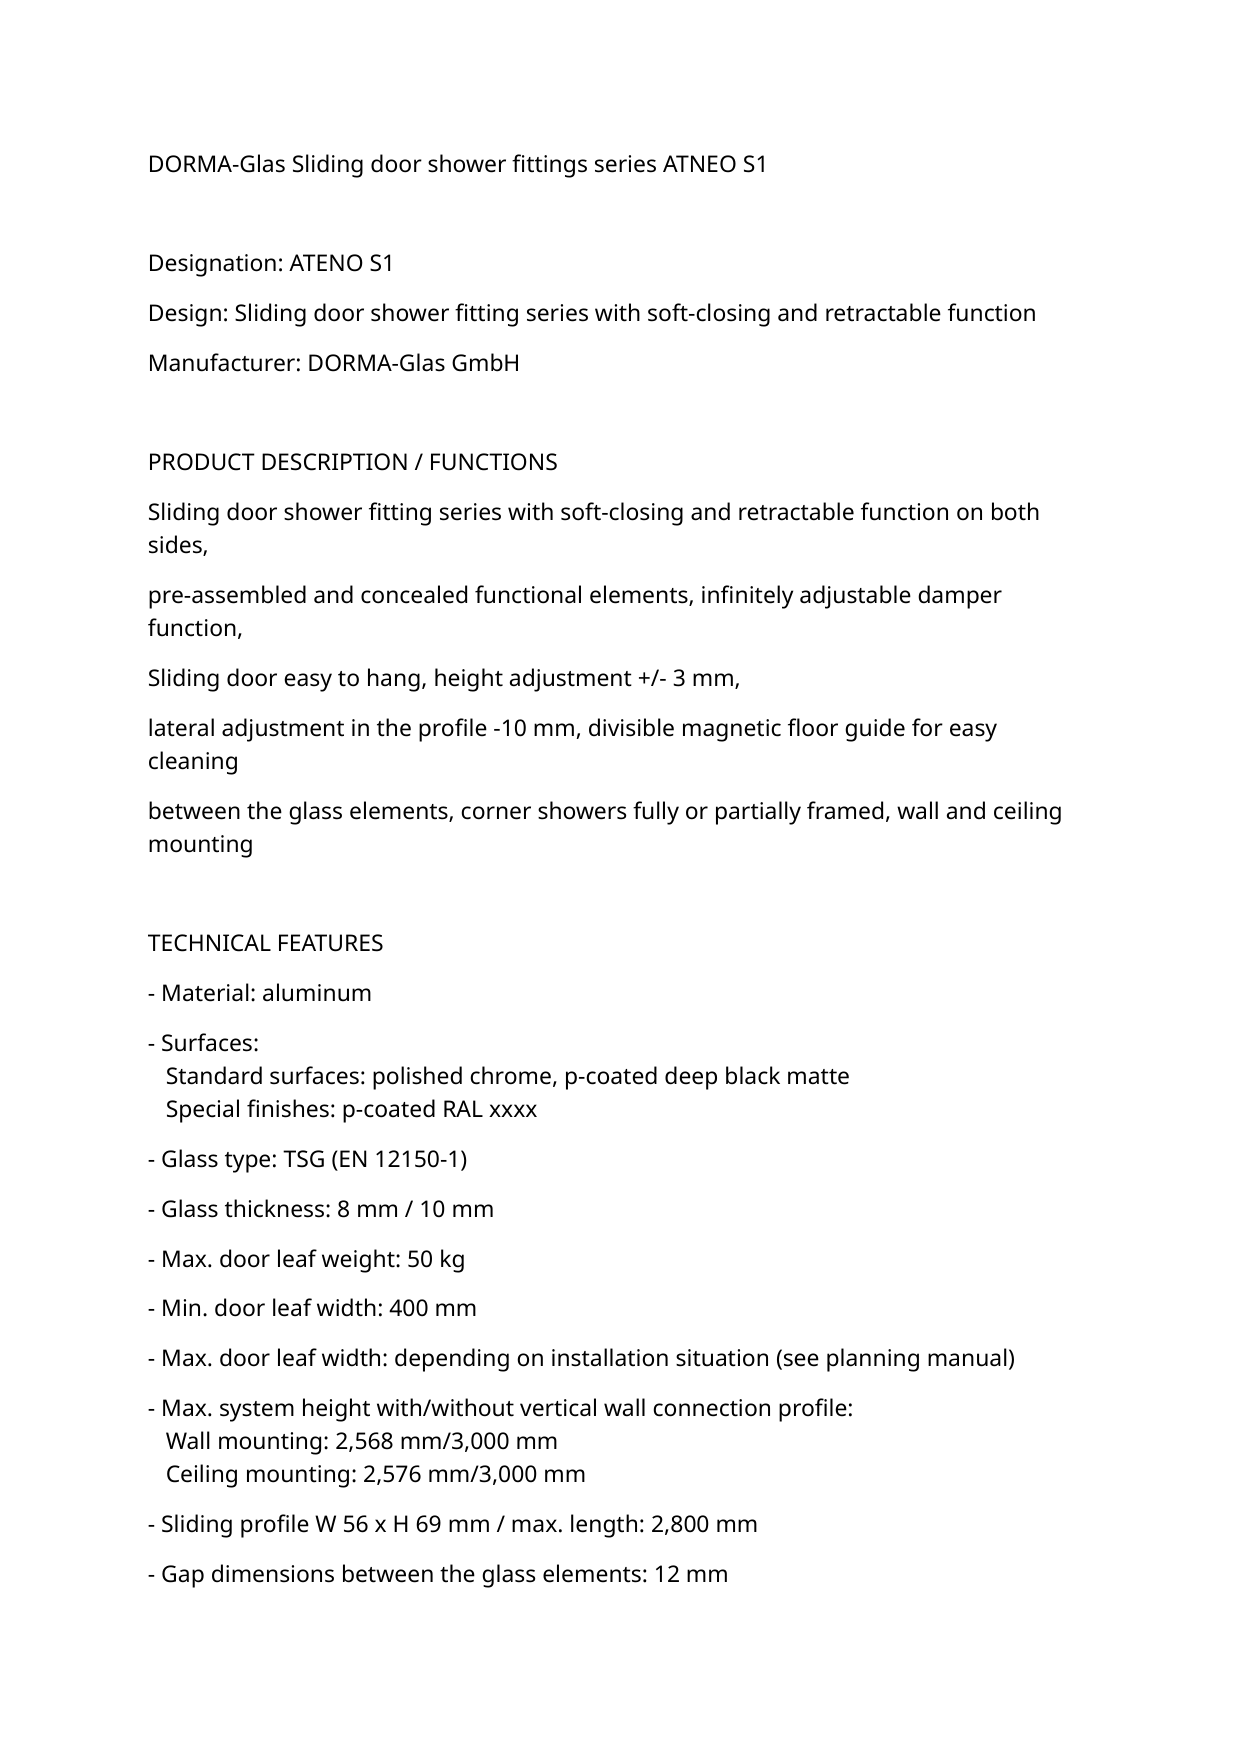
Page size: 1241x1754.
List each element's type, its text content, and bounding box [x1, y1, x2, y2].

text pre-assembled and concealed functional elements, infinitely adjustable damper function, [148, 579, 1093, 643]
text Manufacturer: DORMA-Glas GmbH [148, 347, 1093, 378]
text PRODUCT DESCRIPTION / FUNCTIONS [148, 446, 1093, 478]
text - Material: aluminum [148, 977, 1093, 1008]
text DORMA-Glas Sliding door shower fittings series ATNEO S1 [148, 148, 1093, 179]
text - Glass thickness: 8 mm / 10 mm [148, 1193, 1093, 1224]
text - Max. system height with/without vertical wall connection profile: Wall mounting: 2,568 mm/3,000 mm Ceiling mounting: 2,576 mm/3,000 mm [148, 1392, 1093, 1489]
text - Max. door leaf weight: 50 kg [148, 1243, 1093, 1274]
text - Surfaces: Standard surfaces: polished chrome, p-coated deep black matte Special finishes: p-coated RAL xxxx [148, 1027, 1093, 1124]
text - Sliding profile W 56 x H 69 mm / max. length: 2,800 mm [148, 1508, 1093, 1539]
text Designation: ATENO S1 [148, 247, 1093, 278]
text between the glass elements, corner showers fully or partially framed, wall and ceiling mounting [148, 795, 1093, 859]
text - Gap dimensions between the glass elements: 12 mm [148, 1558, 1093, 1589]
text - Glass type: TSG (EN 12150-1) [148, 1143, 1093, 1174]
text lateral adjustment in the profile -10 mm, divisible magnetic floor guide for easy cleaning [148, 712, 1093, 776]
text Sliding door easy to hang, height adjustment +/- 3 mm, [148, 662, 1093, 693]
text Design: Sliding door shower fitting series with soft-closing and retractable function [148, 297, 1093, 328]
text - Max. door leaf width: depending on installation situation (see planning manual) [148, 1342, 1093, 1373]
text - Min. door leaf width: 400 mm [148, 1292, 1093, 1324]
text Sliding door shower fitting series with soft-closing and retractable function on both sides, [148, 496, 1093, 561]
text TECHNICAL FEATURES [148, 927, 1093, 959]
